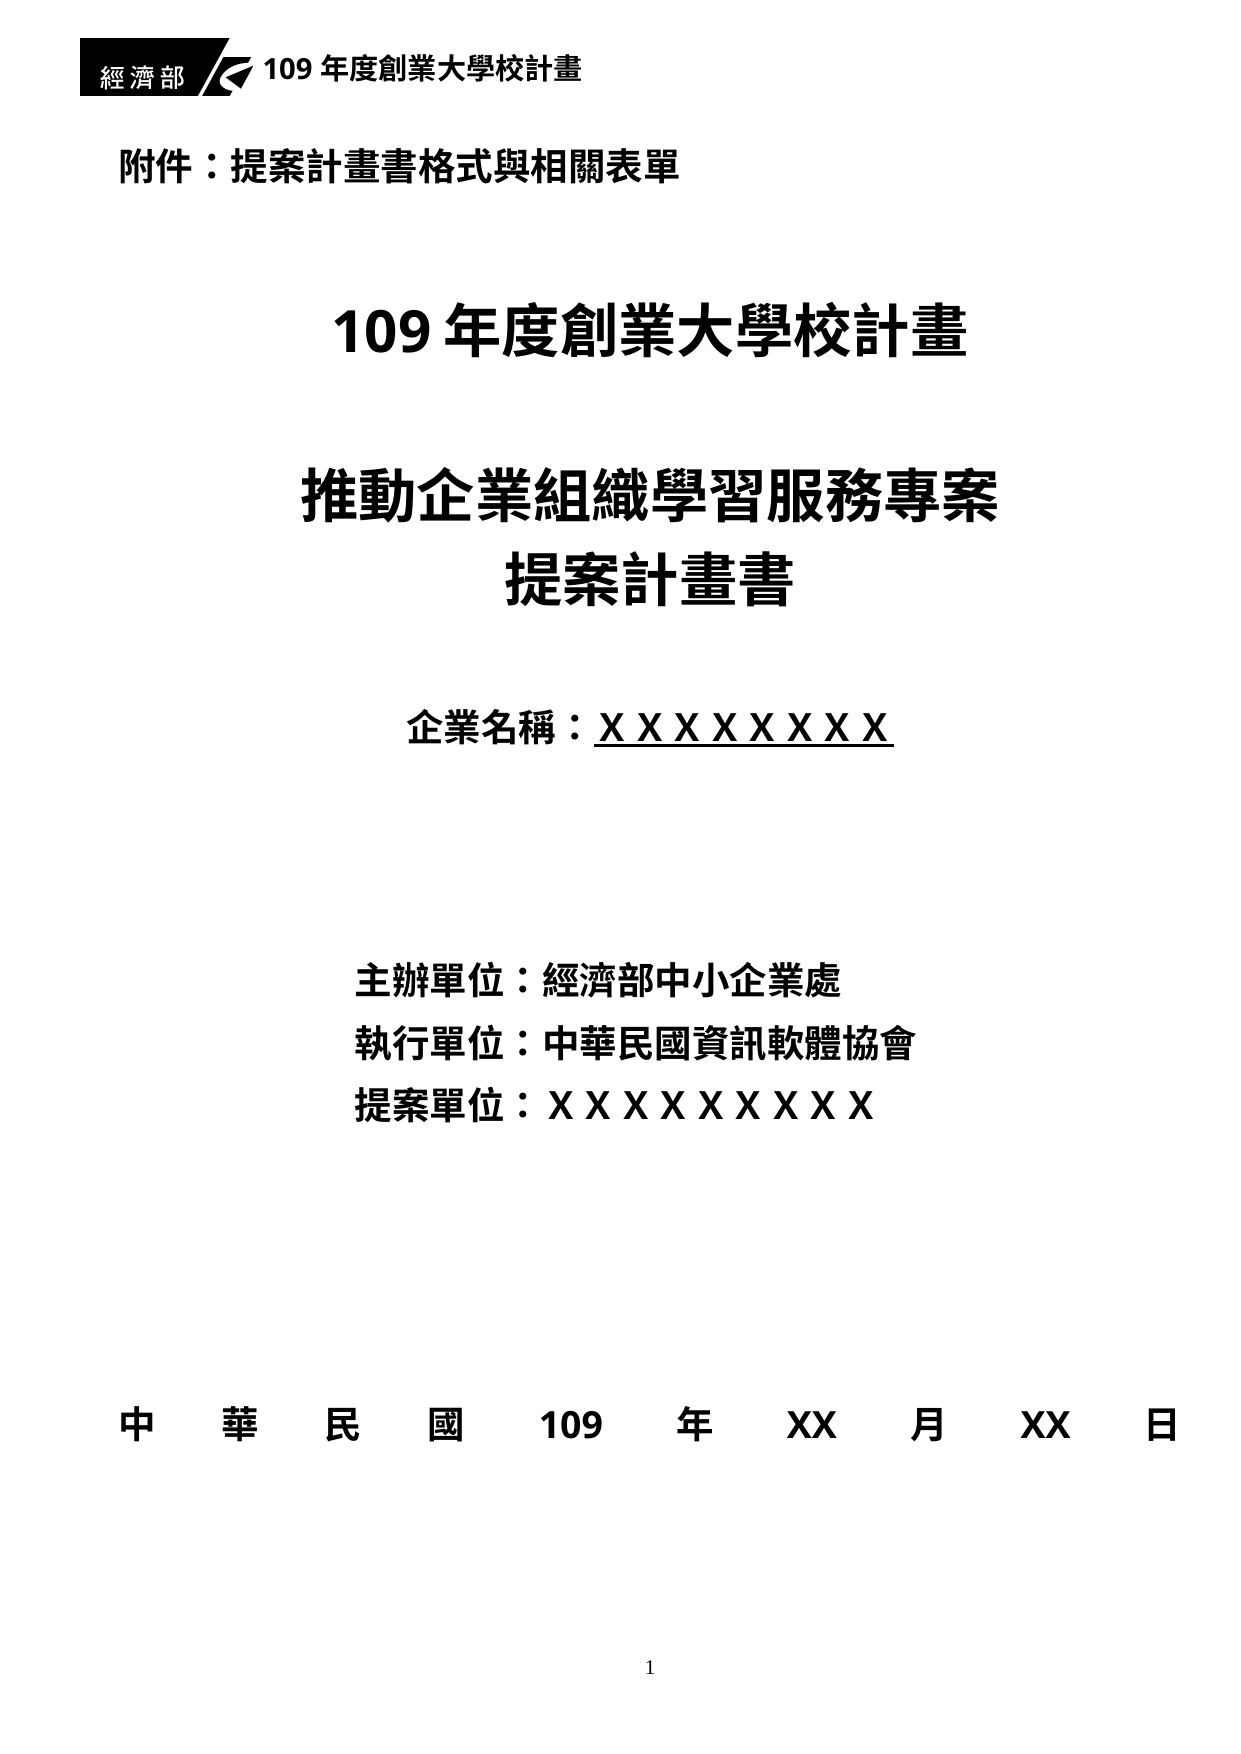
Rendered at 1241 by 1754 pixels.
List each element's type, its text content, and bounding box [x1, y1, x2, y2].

text 提案單位：ＸＸＸＸＸＸＸＸＸ [354, 1089, 1181, 1127]
text 推動企業組織學習服務專案 [118, 449, 1181, 534]
picture [80, 38, 253, 96]
text 提案計畫書 [118, 534, 1181, 618]
text 109年度創業大學校計畫 [118, 285, 1181, 370]
subtitle 附件：提案計畫書格式與相關表單 [118, 131, 1181, 193]
text 企業名稱：ＸＸＸＸＸＸＸＸ [118, 698, 1181, 752]
text 中華民國109年XX月XX日 [118, 1395, 1181, 1449]
text 執行單位：中華民國資訊軟體協會 [354, 1027, 1181, 1064]
text 主辦單位：經濟部中小企業處 [354, 964, 1181, 1002]
